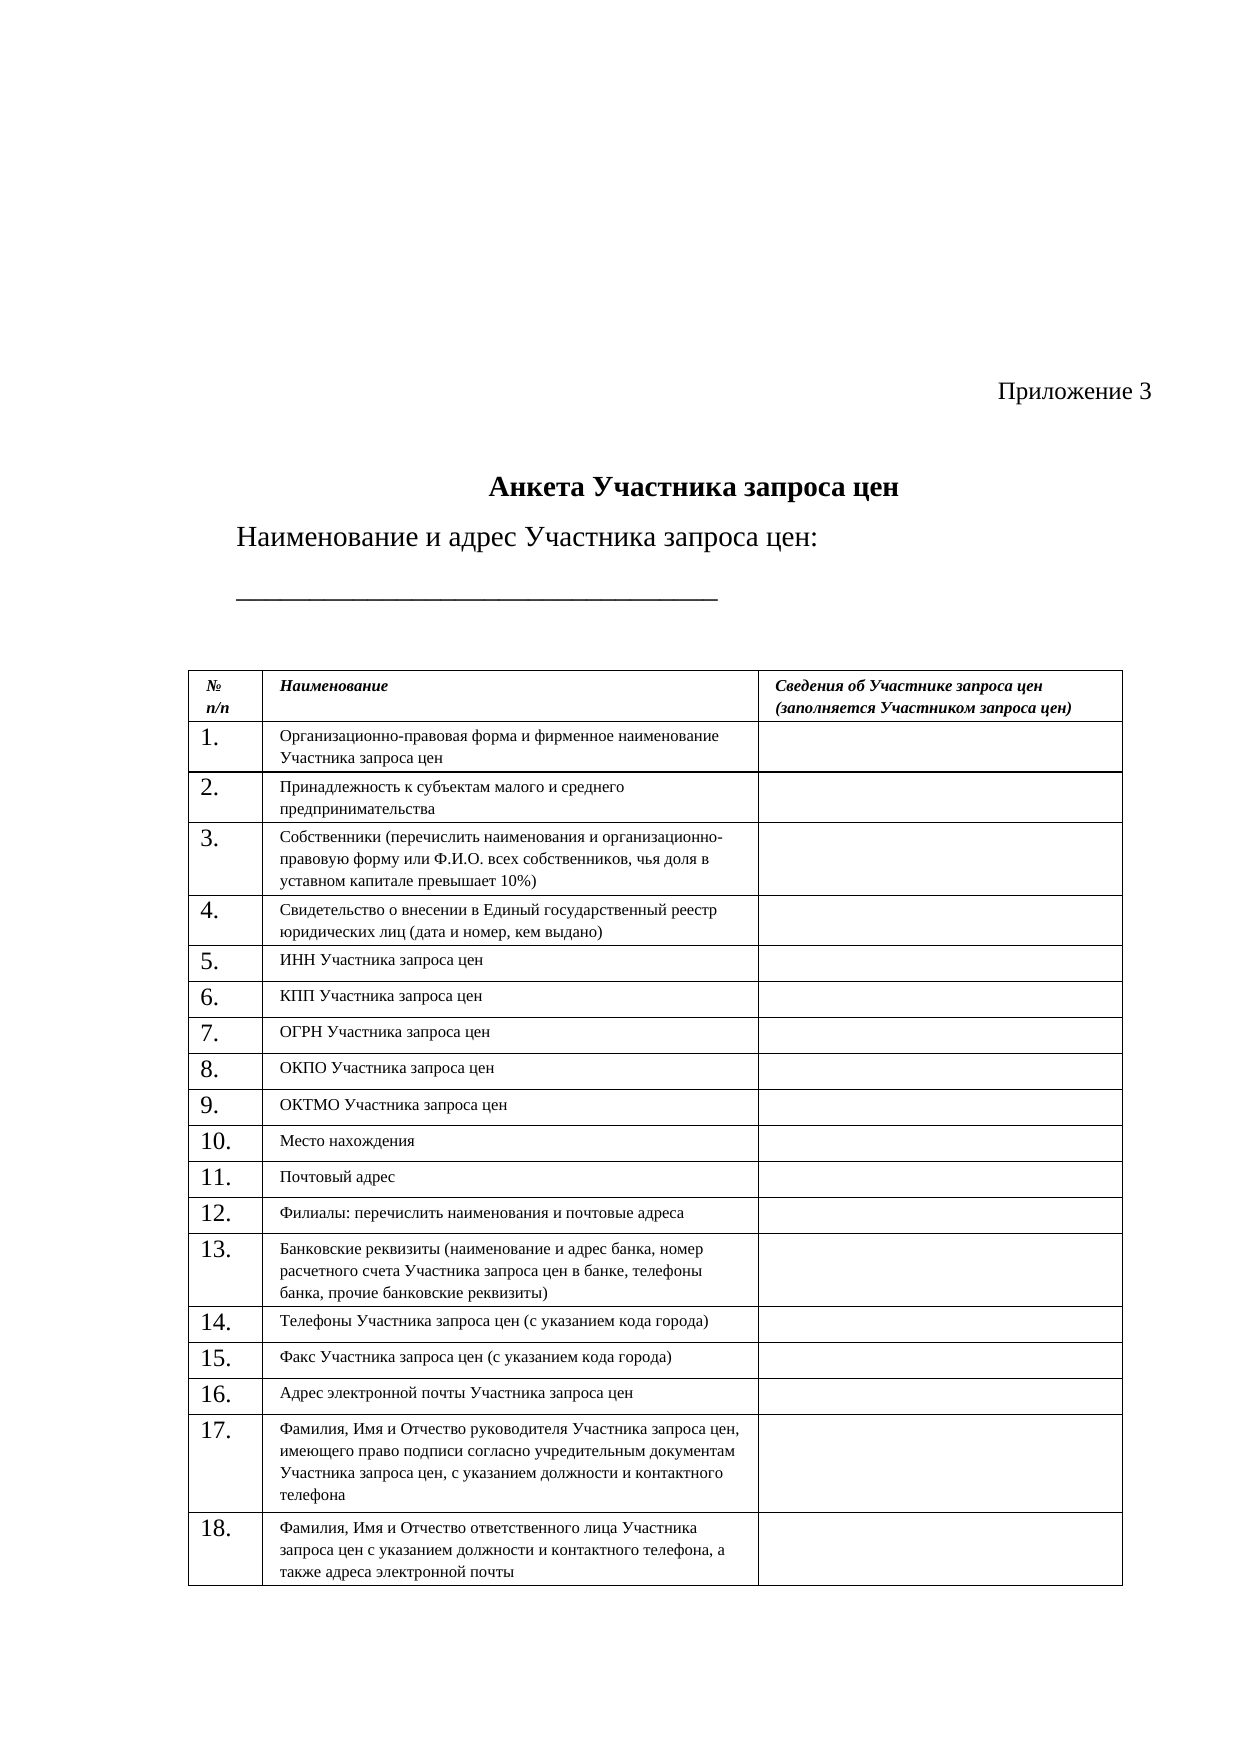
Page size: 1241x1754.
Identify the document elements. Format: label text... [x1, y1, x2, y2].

table_cell Почтовый адрес [263, 1162, 758, 1197]
text _________________________________ [177, 570, 1152, 603]
table_cell [759, 982, 1122, 1017]
table_cell [759, 1198, 1122, 1233]
table_cell ОГРН Участника запроса цен [263, 1018, 758, 1053]
table_cell [759, 1234, 1122, 1306]
table_cell [189, 946, 262, 981]
table_header Сведения об Участнике запроса цен (заполняется Участником запроса цен) [759, 671, 1122, 721]
table_cell Адрес электронной почты Участника запроса цен [263, 1379, 758, 1414]
table_cell [189, 823, 262, 894]
table_cell [189, 1307, 262, 1342]
table_cell КПП Участника запроса цен [263, 982, 758, 1017]
table_cell [189, 1343, 262, 1378]
table_cell Телефоны Участника запроса цен (с указанием кода города) [263, 1307, 758, 1342]
table_cell [189, 896, 262, 945]
table_cell Принадлежность к субъектам малого и среднего предпринимательства [263, 773, 758, 822]
table_header № п/п [189, 671, 262, 721]
table_cell ОКТМО Участника запроса цен [263, 1090, 758, 1125]
table_cell [189, 982, 262, 1017]
text Наименование и адрес Участника запроса цен: [177, 519, 1152, 553]
table_cell Собственники (перечислить наименования и организационно-правовую форму или Ф.И.О. всех собственников, чья доля в уставном капитале превышает 10%) [263, 823, 758, 894]
table_cell [759, 946, 1122, 981]
table_cell [189, 773, 262, 822]
table_cell [759, 1343, 1122, 1378]
table_cell Фамилия, Имя и Отчество ответственного лица Участника запроса цен с указанием должности и контактного телефона, а также адреса электронной почты [263, 1513, 758, 1585]
table_cell [759, 1307, 1122, 1342]
table_cell [189, 1018, 262, 1053]
table_cell [189, 1126, 262, 1161]
table_cell [759, 1415, 1122, 1512]
table_cell [759, 1513, 1122, 1585]
table_header Наименование [263, 671, 758, 721]
table_cell Место нахождения [263, 1126, 758, 1161]
table_cell [189, 1162, 262, 1197]
table_cell [189, 1054, 262, 1089]
table_cell [759, 1126, 1122, 1161]
text Приложение 3 [177, 376, 1152, 404]
table_cell [189, 1513, 262, 1585]
table_cell [759, 896, 1122, 945]
table_cell Фамилия, Имя и Отчество руководителя Участника запроса цен, имеющего право подписи согласно учредительным документам Участника запроса цен, с указанием должности и контактного телефона [263, 1415, 758, 1512]
table_cell [189, 1234, 262, 1306]
table_cell Организационно-правовая форма и фирменное наименование Участника запроса цен [263, 722, 758, 771]
table_cell [189, 1415, 262, 1512]
table_cell [759, 1162, 1122, 1197]
table_cell Банковские реквизиты (наименование и адрес банка, номер расчетного счета Участника запроса цен в банке, телефоны банка, прочие банковские реквизиты) [263, 1234, 758, 1306]
table_cell [189, 1198, 262, 1233]
table_cell [759, 773, 1122, 822]
table_cell [759, 823, 1122, 894]
table_cell ОКПО Участника запроса цен [263, 1054, 758, 1089]
table_cell [189, 1090, 262, 1125]
table_cell Свидетельство о внесении в Единый государственный реестр юридических лиц (дата и номер, кем выдано) [263, 896, 758, 945]
table_cell [759, 1018, 1122, 1053]
text Анкета Участника запроса цен [177, 469, 1152, 503]
table_cell ИНН Участника запроса цен [263, 946, 758, 981]
table_cell Факс Участника запроса цен (с указанием кода города) [263, 1343, 758, 1378]
table_cell [759, 1090, 1122, 1125]
table_cell [759, 1379, 1122, 1414]
table_cell [189, 1379, 262, 1414]
table_cell [189, 722, 262, 771]
table_cell [759, 722, 1122, 771]
table_cell Филиалы: перечислить наименования и почтовые адреса [263, 1198, 758, 1233]
table_cell [759, 1054, 1122, 1089]
